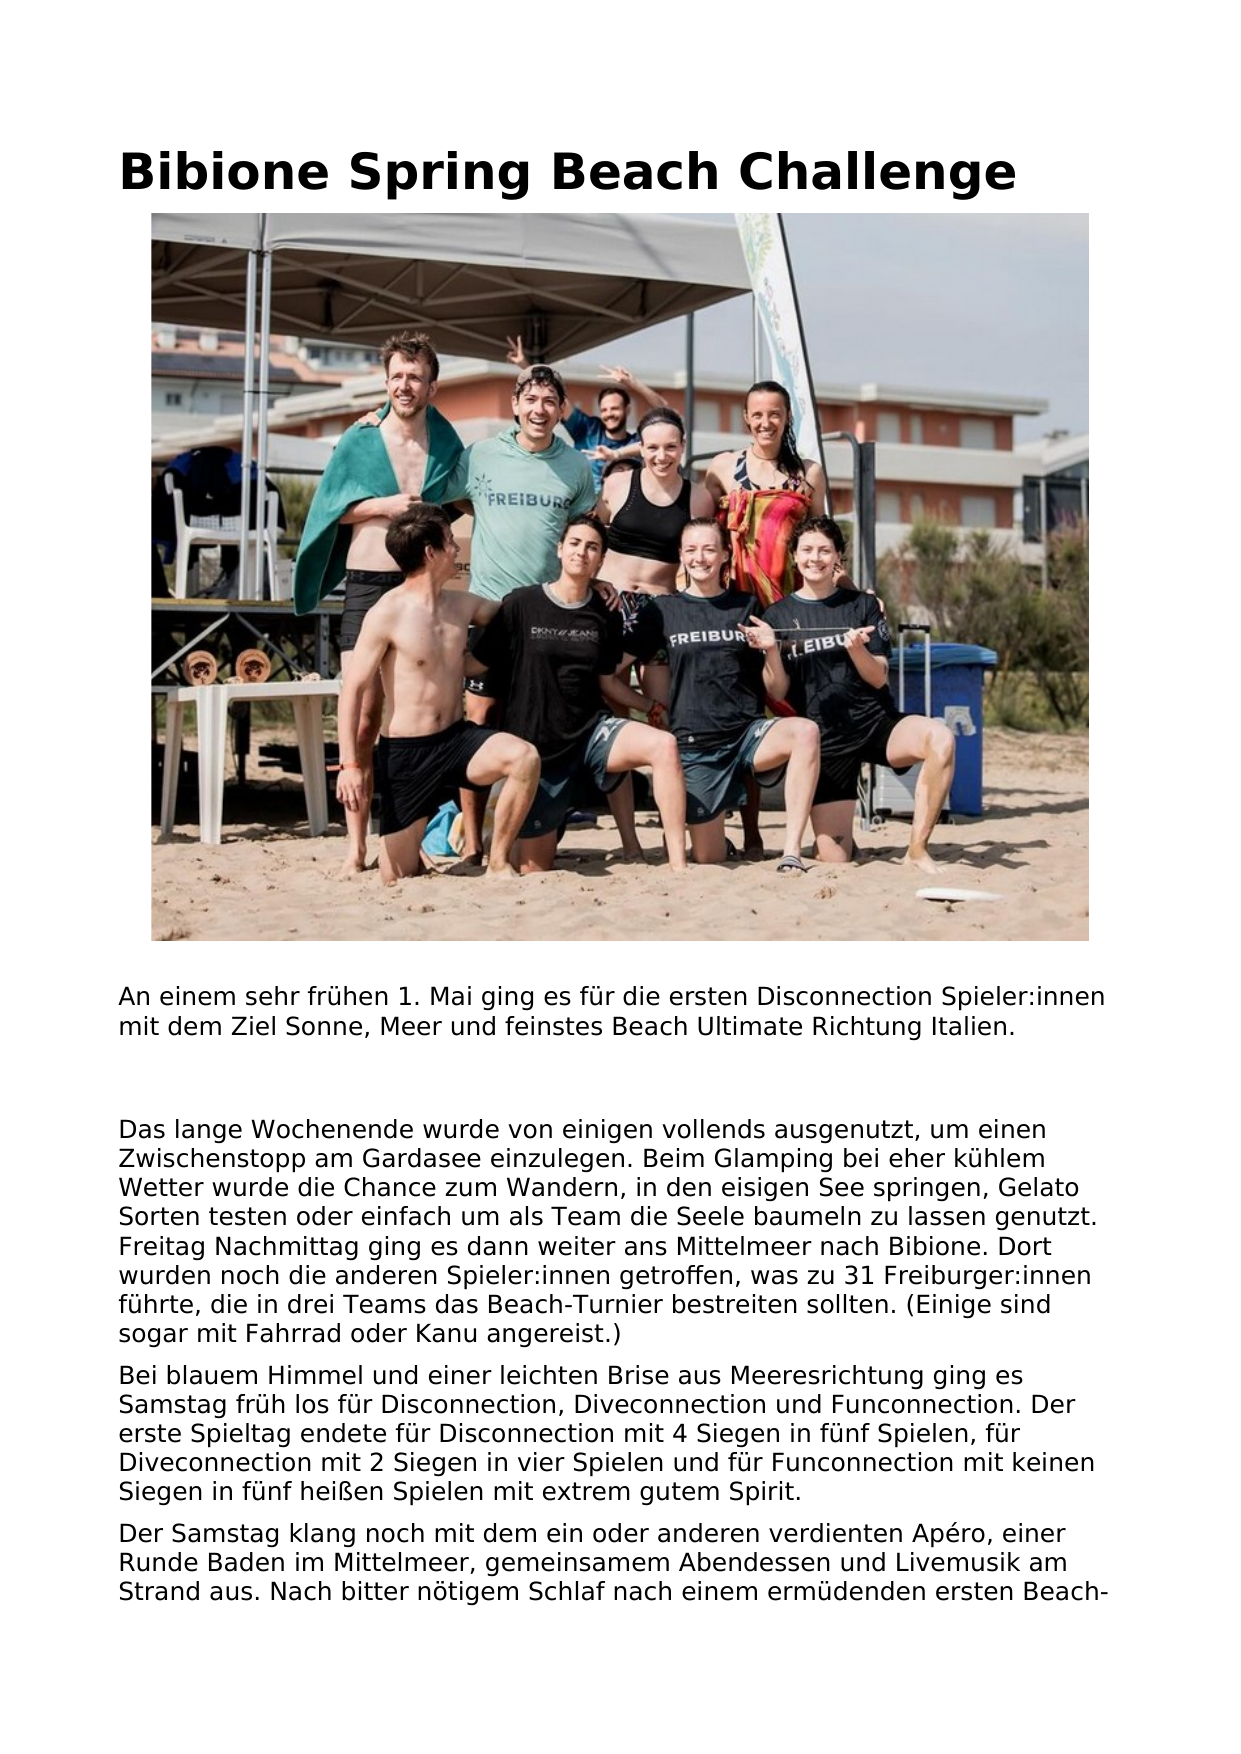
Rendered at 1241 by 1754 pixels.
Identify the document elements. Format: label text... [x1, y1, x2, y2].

picture [151, 213, 1089, 941]
text An einem sehr frühen 1. Mai ging es für die ersten Disconnection Spieler:innen mit dem Ziel Sonne, Meer und feinstes Beach Ultimate Richtung Italien. [118, 982, 1122, 1041]
subtitle Bibione Spring Beach Challenge [118, 143, 1122, 201]
text Bei blauem Himmel und einer leichten Brise aus Meeresrichtung ging es Samstag früh los für Disconnection, Diveconnection und Funconnection. Der erste Spieltag endete für Disconnection mit 4 Siegen in fünf Spielen, für Diveconnection mit 2 Siegen in vier Spielen und für Funconnection mit keinen Siegen in fünf heißen Spielen mit extrem gutem Spirit. [118, 1361, 1122, 1507]
text Der Samstag klang noch mit dem ein oder anderen verdienten Apéro, einer Runde Baden im Mittelmeer, gemeinsamem Abendessen und Livemusik am Strand aus. Nach bitter nötigem Schlaf nach einem ermüdenden ersten Beach- [118, 1519, 1122, 1607]
text Das lange Wochenende wurde von einigen vollends ausgenutzt, um einen Zwischenstopp am Gardasee einzulegen. Beim Glamping bei eher kühlem Wetter wurde die Chance zum Wandern, in den eisigen See springen, Gelato Sorten testen oder einfach um als Team die Seele baumeln zu lassen genutzt. Freitag Nachmittag ging es dann weiter ans Mittelmeer nach Bibione. Dort wurden noch die anderen Spieler:innen getroffen, was zu 31 Freiburger:innen führte, die in drei Teams das Beach-Turnier bestreiten sollten. (Einige sind sogar mit Fahrrad oder Kanu angereist.) [118, 1115, 1122, 1348]
